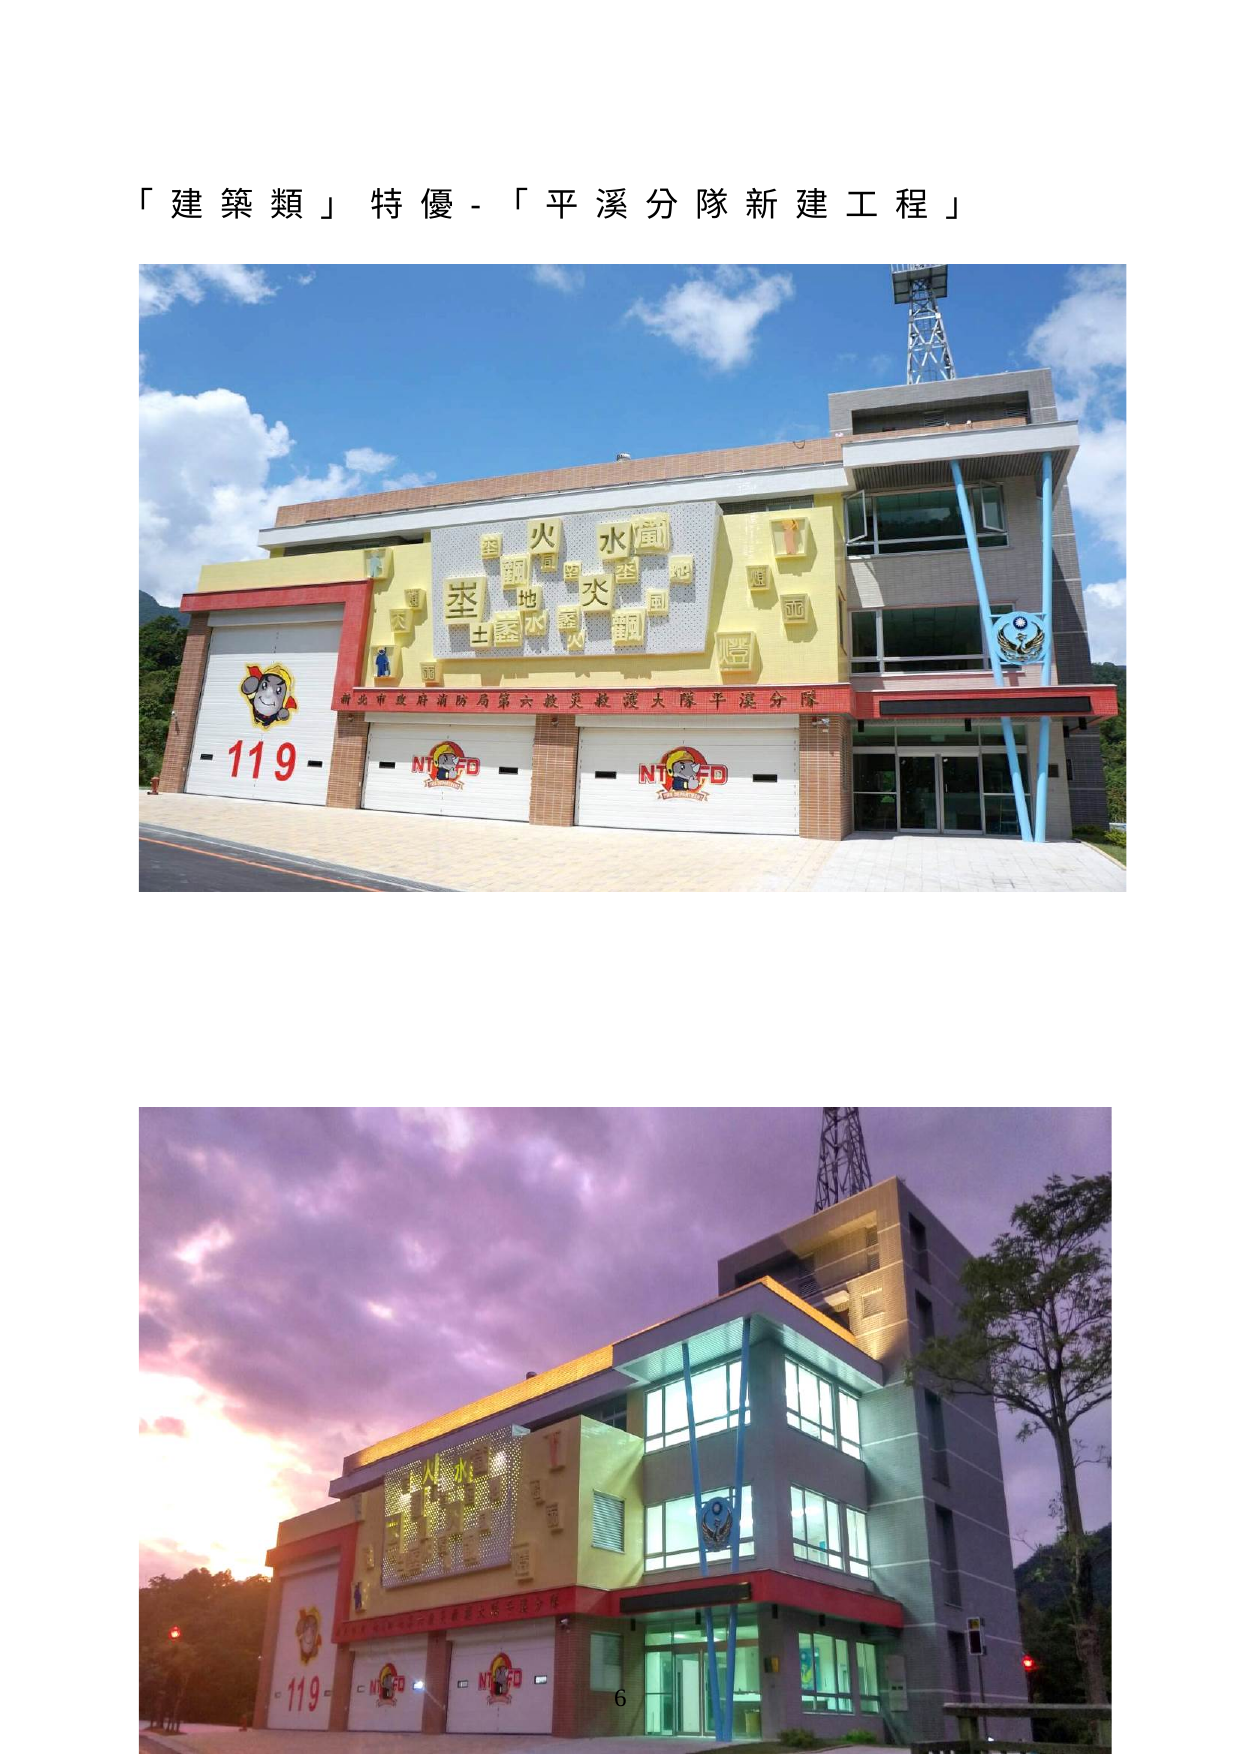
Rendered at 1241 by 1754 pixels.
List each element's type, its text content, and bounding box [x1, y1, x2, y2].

text 「建築類」特優-「平溪分隊新建工程」 [120, 164, 1120, 239]
picture [138, 264, 1127, 892]
picture [138, 1107, 1112, 1754]
